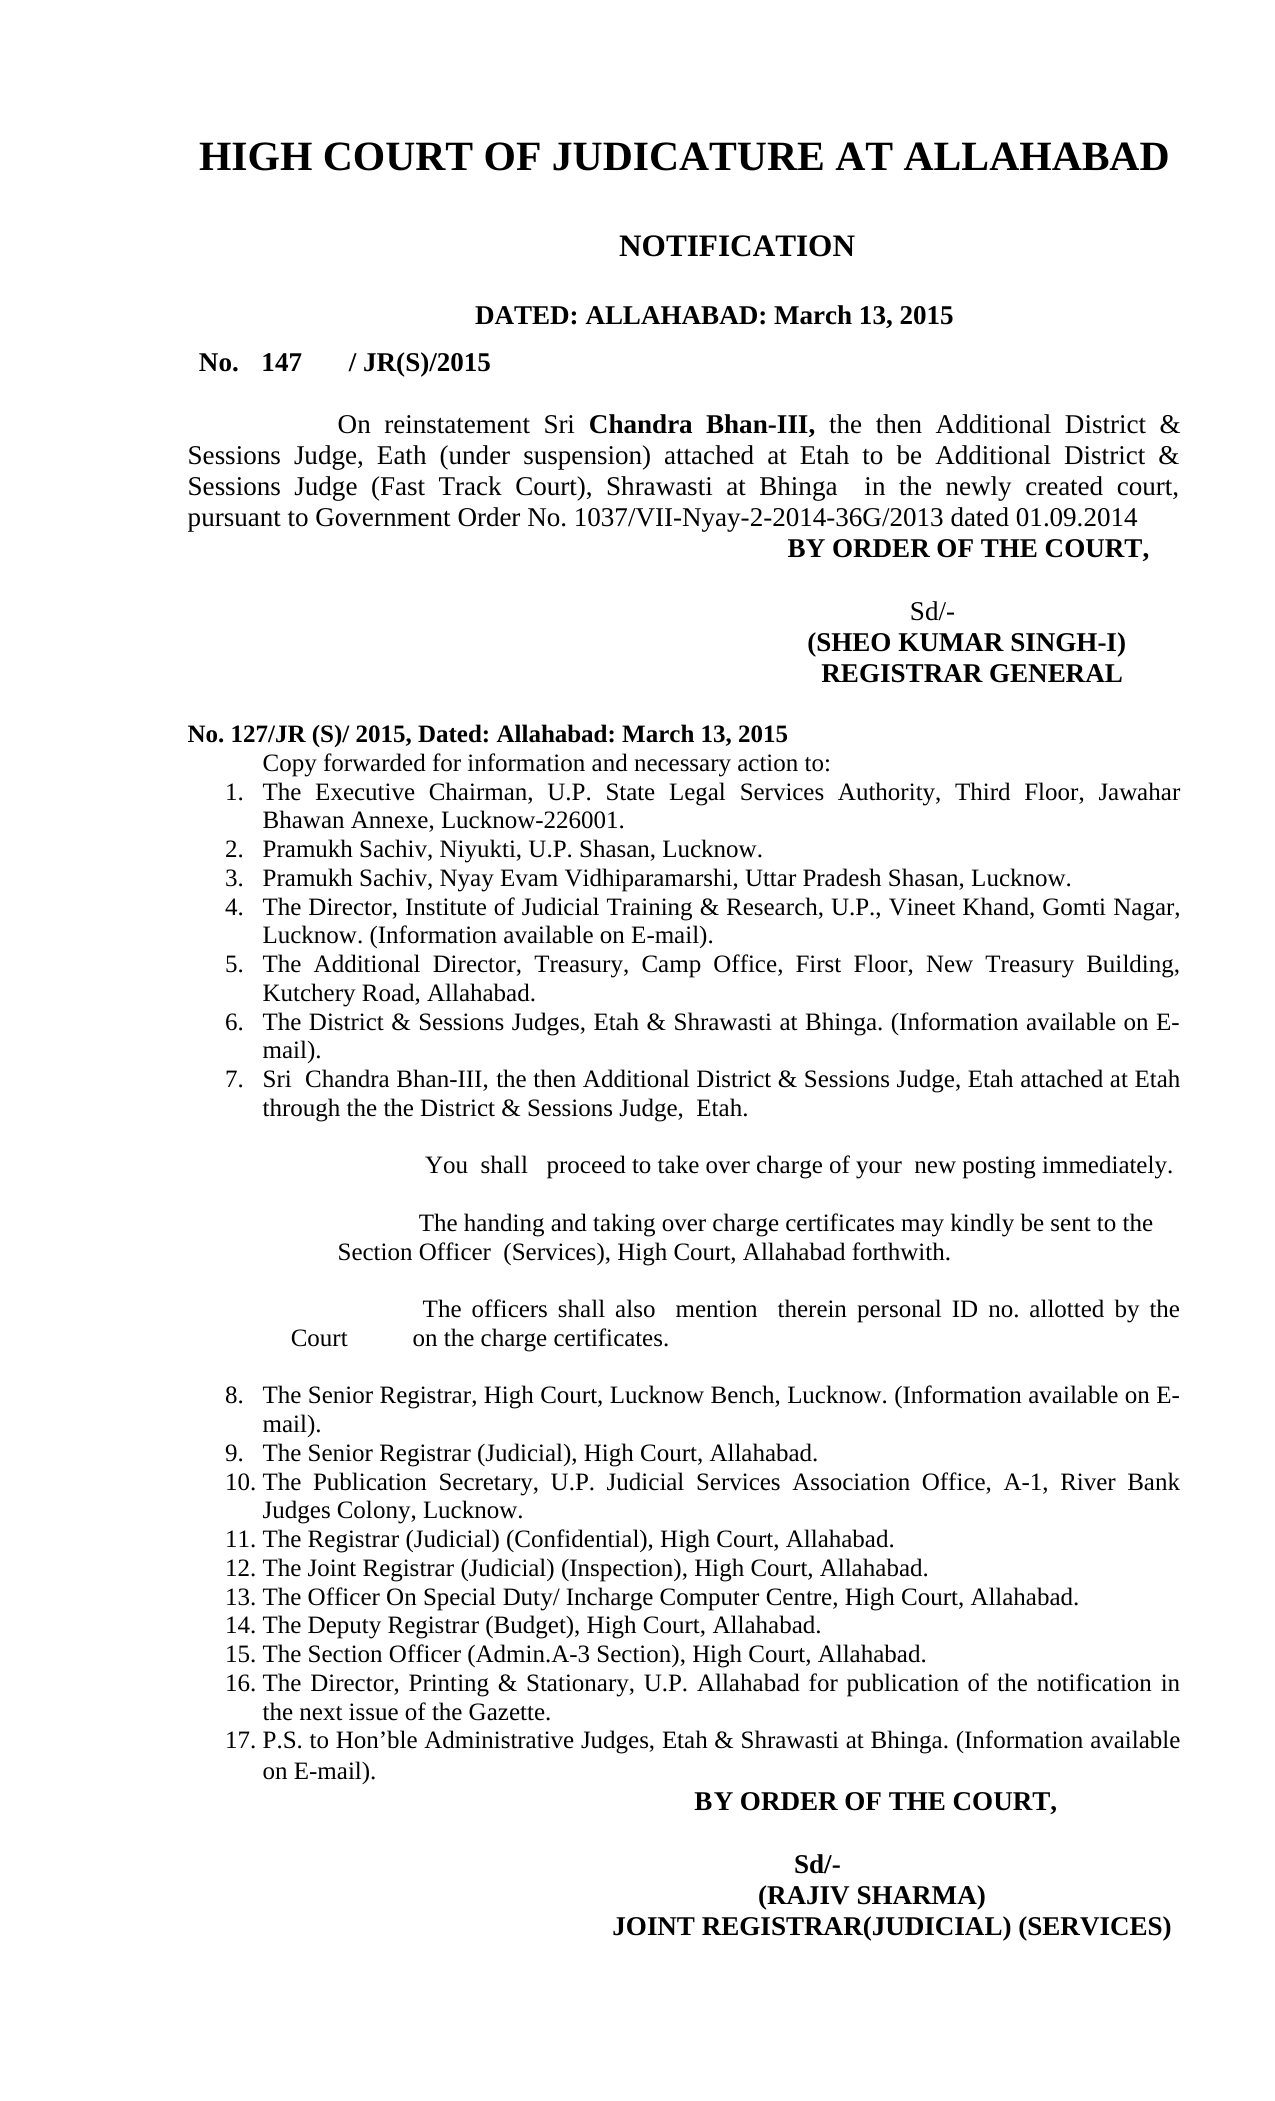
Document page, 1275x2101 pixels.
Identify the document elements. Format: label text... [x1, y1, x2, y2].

list The Registrar (Judicial) (Confidential), High Court, Allahabad. [225, 1524, 1181, 1553]
list You shall proceed to take over charge of your new posting immediately. [187, 1151, 1181, 1179]
list The Deputy Registrar (Budget), High Court, Allahabad. [225, 1611, 1181, 1639]
list The Director, Institute of Judicial Training & Research, U.P., Vineet Khand, Gomti Nagar, Lucknow. (Information available on E-mail). [225, 892, 1181, 949]
list The Officer On Special Duty/ Incharge Computer Centre, High Court, Allahabad. [225, 1582, 1181, 1611]
text Copy forwarded for information and necessary action to: [187, 748, 1181, 777]
text (RAJIV SHARMA) [187, 1879, 1181, 1910]
text No. 127/JR (S)/ 2015, Dated: Allahabad: March 13, 2015 [187, 719, 1181, 748]
table_header 147 [250, 346, 337, 377]
list The Senior Registrar (Judicial), High Court, Allahabad. [225, 1438, 1181, 1467]
text (SHEO KUMAR SINGH-I) [187, 626, 1183, 657]
text BY ORDER OF THE COURT, [562, 532, 1181, 564]
list The District & Sessions Judges, Etah & Shrawasti at Bhinga. (Information available on E-mail). [225, 1007, 1181, 1064]
list The Joint Registrar (Judicial) (Inspection), High Court, Allahabad. [225, 1553, 1181, 1582]
text JOINT REGISTRAR(JUDICIAL) (SERVICES) [187, 1910, 1181, 1941]
text HIGH COURT OF JUDICATURE AT ALLAHABAD [187, 131, 1181, 179]
list Pramukh Sachiv, Nyay Evam Vidhiparamarshi, Uttar Pradesh Shasan, Lucknow. [225, 863, 1181, 892]
table_header / JR(S)/2015 [338, 346, 737, 377]
text REGISTRAR GENERAL [562, 657, 1181, 688]
list The officers shall also mention therein personal ID no. allotted by the Court on the charge certificates. [291, 1294, 1181, 1352]
text Sd/- [187, 1848, 1183, 1879]
list The Senior Registrar, High Court, Lucknow Bench, Lucknow. (Information available on E-mail). [225, 1381, 1181, 1438]
subtitle DATED: ALLAHABAD: March 13, 2015 [187, 299, 1181, 330]
list The Executive Chairman, U.P. State Legal Services Authority, Third Floor, Jawahar Bhawan Annexe, Lucknow-226001. [225, 777, 1181, 834]
list P.S. to Hon’ble Administrative Judges, Etah & Shrawasti at Bhinga. (Information available on E-mail). [225, 1726, 1181, 1786]
list The handing and taking over charge certificates may kindly be sent to the Section Officer (Services), High Court, Allahabad forthwith. [187, 1208, 1181, 1266]
text On reinstatement Sri Chandra Bhan-III, the then Additional District & Sessions Judge, Eath (under suspension) attached at Etah to be Additional District & Sessions Judge (Fast Track Court), Shrawasti at Bhinga in the newly created court, pursuant to Government Order No. 1037/VII-Nyay-2-2014-36G/2013 dated 01.09.2014 [187, 408, 1181, 532]
list Pramukh Sachiv, Niyukti, U.P. Shasan, Lucknow. [225, 834, 1181, 863]
list The Section Officer (Admin.A-3 Section), High Court, Allahabad. [225, 1639, 1181, 1668]
list The Additional Director, Treasury, Camp Office, First Floor, New Treasury Building, Kutchery Road, Allahabad. [225, 949, 1181, 1007]
list The Publication Secretary, U.P. Judicial Services Association Office, A-1, River Bank Judges Colony, Lucknow. [225, 1467, 1181, 1524]
list Sri Chandra Bhan-III, the then Additional District & Sessions Judge, Etah attached at Etah through the the District & Sessions Judge, Etah. [225, 1064, 1181, 1122]
subtitle NOTIFICATION [187, 227, 1181, 263]
table_header No. [188, 346, 250, 377]
list BY ORDER OF THE COURT, [187, 1786, 1181, 1817]
text Sd/- [712, 595, 1181, 626]
list The Director, Printing & Stationary, U.P. Allahabad for publication of the notification in the next issue of the Gazette. [225, 1668, 1181, 1726]
